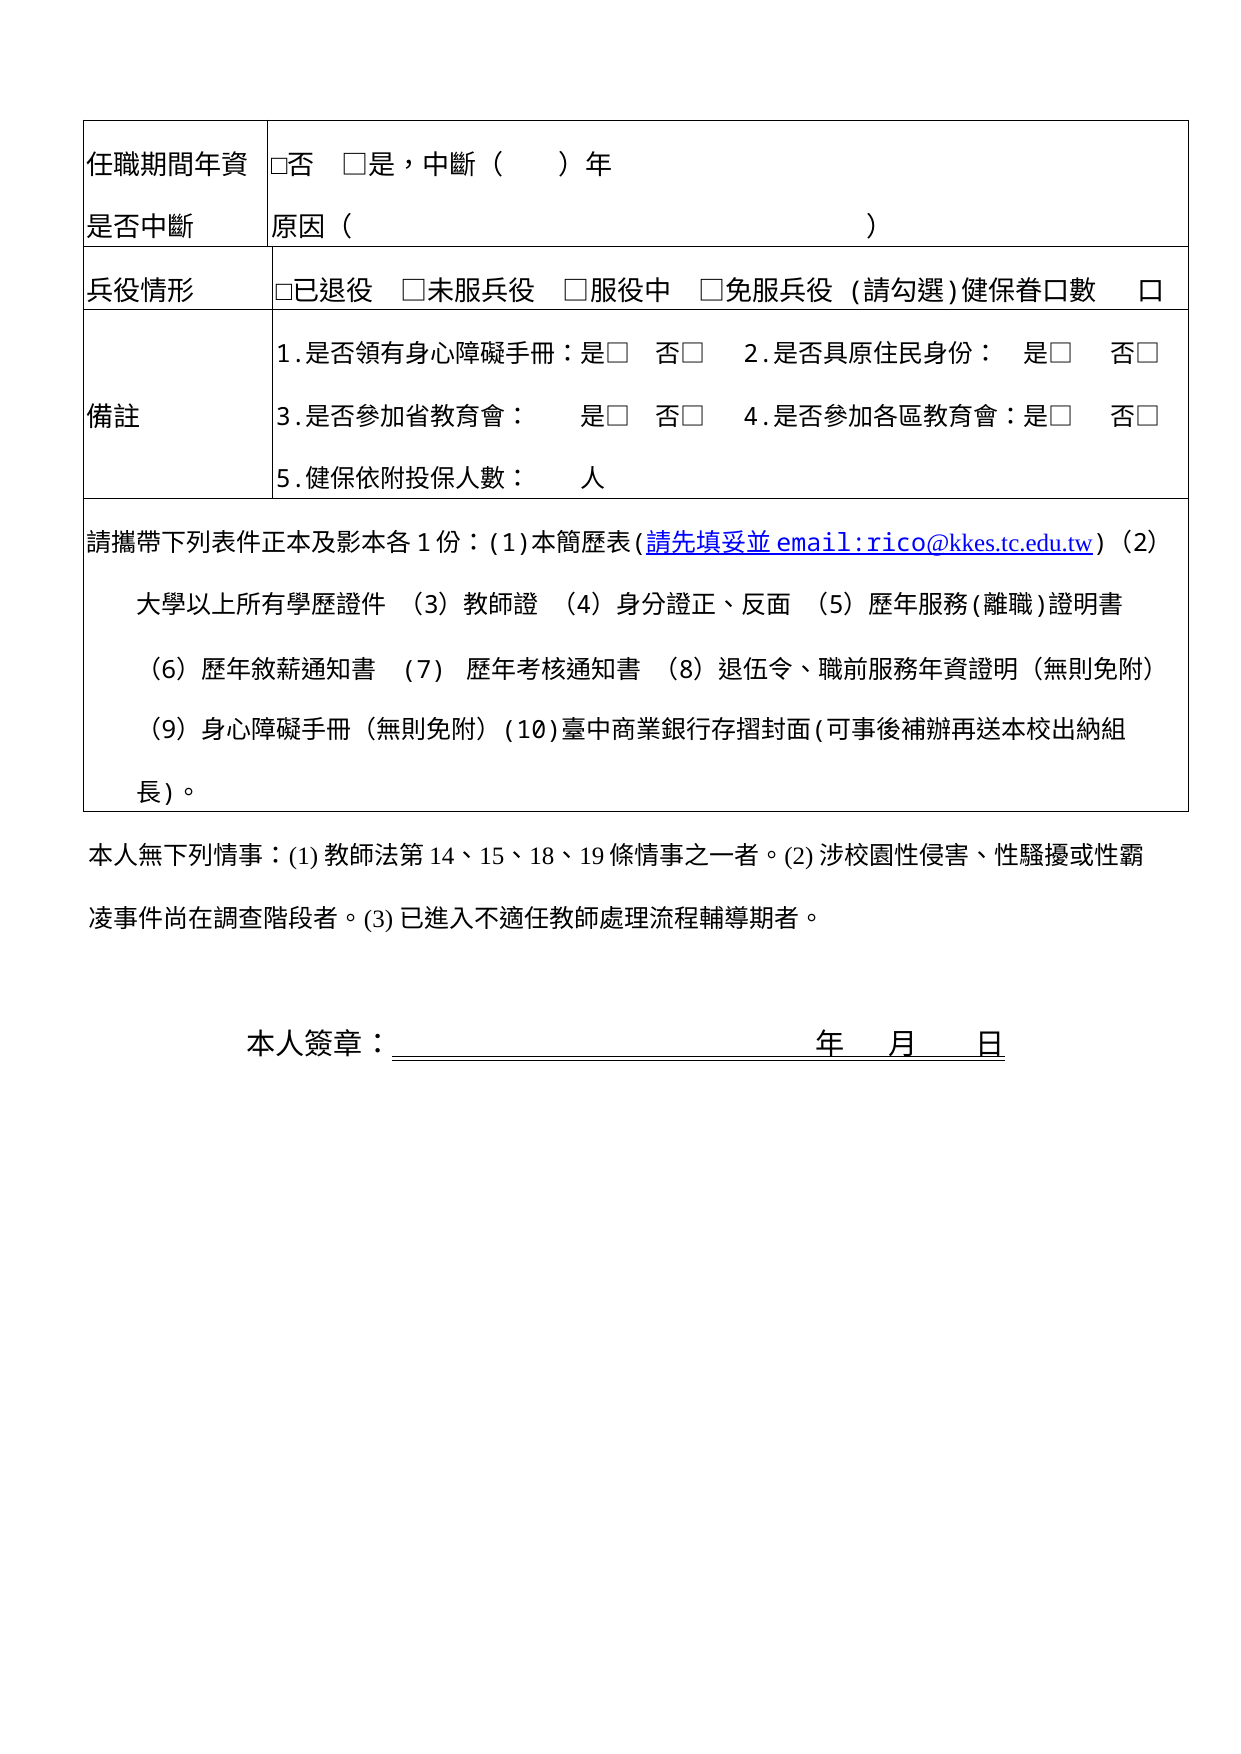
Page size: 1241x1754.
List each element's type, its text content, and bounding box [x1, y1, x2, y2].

table_cell 備註 [84, 310, 272, 498]
table_cell 請攜帶下列表件正本及影本各1份：(1)本簡歷表(請先填妥並email:rico@kkes.tc.edu.tw)（2）大學以上所有學歷證件 （3）教師證 （4）身分證正、反面 （5）歷年服務(離職)證明書 （6）歷年敘薪通知書 (7) 歷年考核通知書 （8）退伍令、職前服務年資證明（無則免附） （9）身心障礙手冊（無則免附）(10)臺中商業銀行存摺封面(可事後補辦再送本校出納組長)。 [84, 499, 1188, 811]
table_cell □否 □是，中斷（ ）年 原因（ ） [268, 121, 1188, 246]
text 本人簽章： 年 月 日 [89, 1000, 1152, 1062]
table_cell 兵役情形 [84, 247, 272, 309]
text 本人無下列情事：(1) 教師法第14、15、18、19條情事之一者。(2) 涉校園性侵害、性騷擾或性霸凌事件尚在調查階段者。(3) 已進入不適任教師處理流程輔導期者。 [89, 812, 1152, 937]
table_cell □已退役 □未服兵役 □服役中 □免服兵役 (請勾選)健保眷口數 口 [273, 247, 1188, 309]
table_cell 任職期間年資是否中斷 [84, 121, 267, 246]
table_cell 1.是否領有身心障礙手冊：是□ 否□ 2.是否具原住民身份： 是□ 否□ 3.是否參加省教育會： 是□ 否□ 4.是否參加各區教育會：是□ 否□ 5.健保依附投保人數： 人 [273, 310, 1188, 498]
